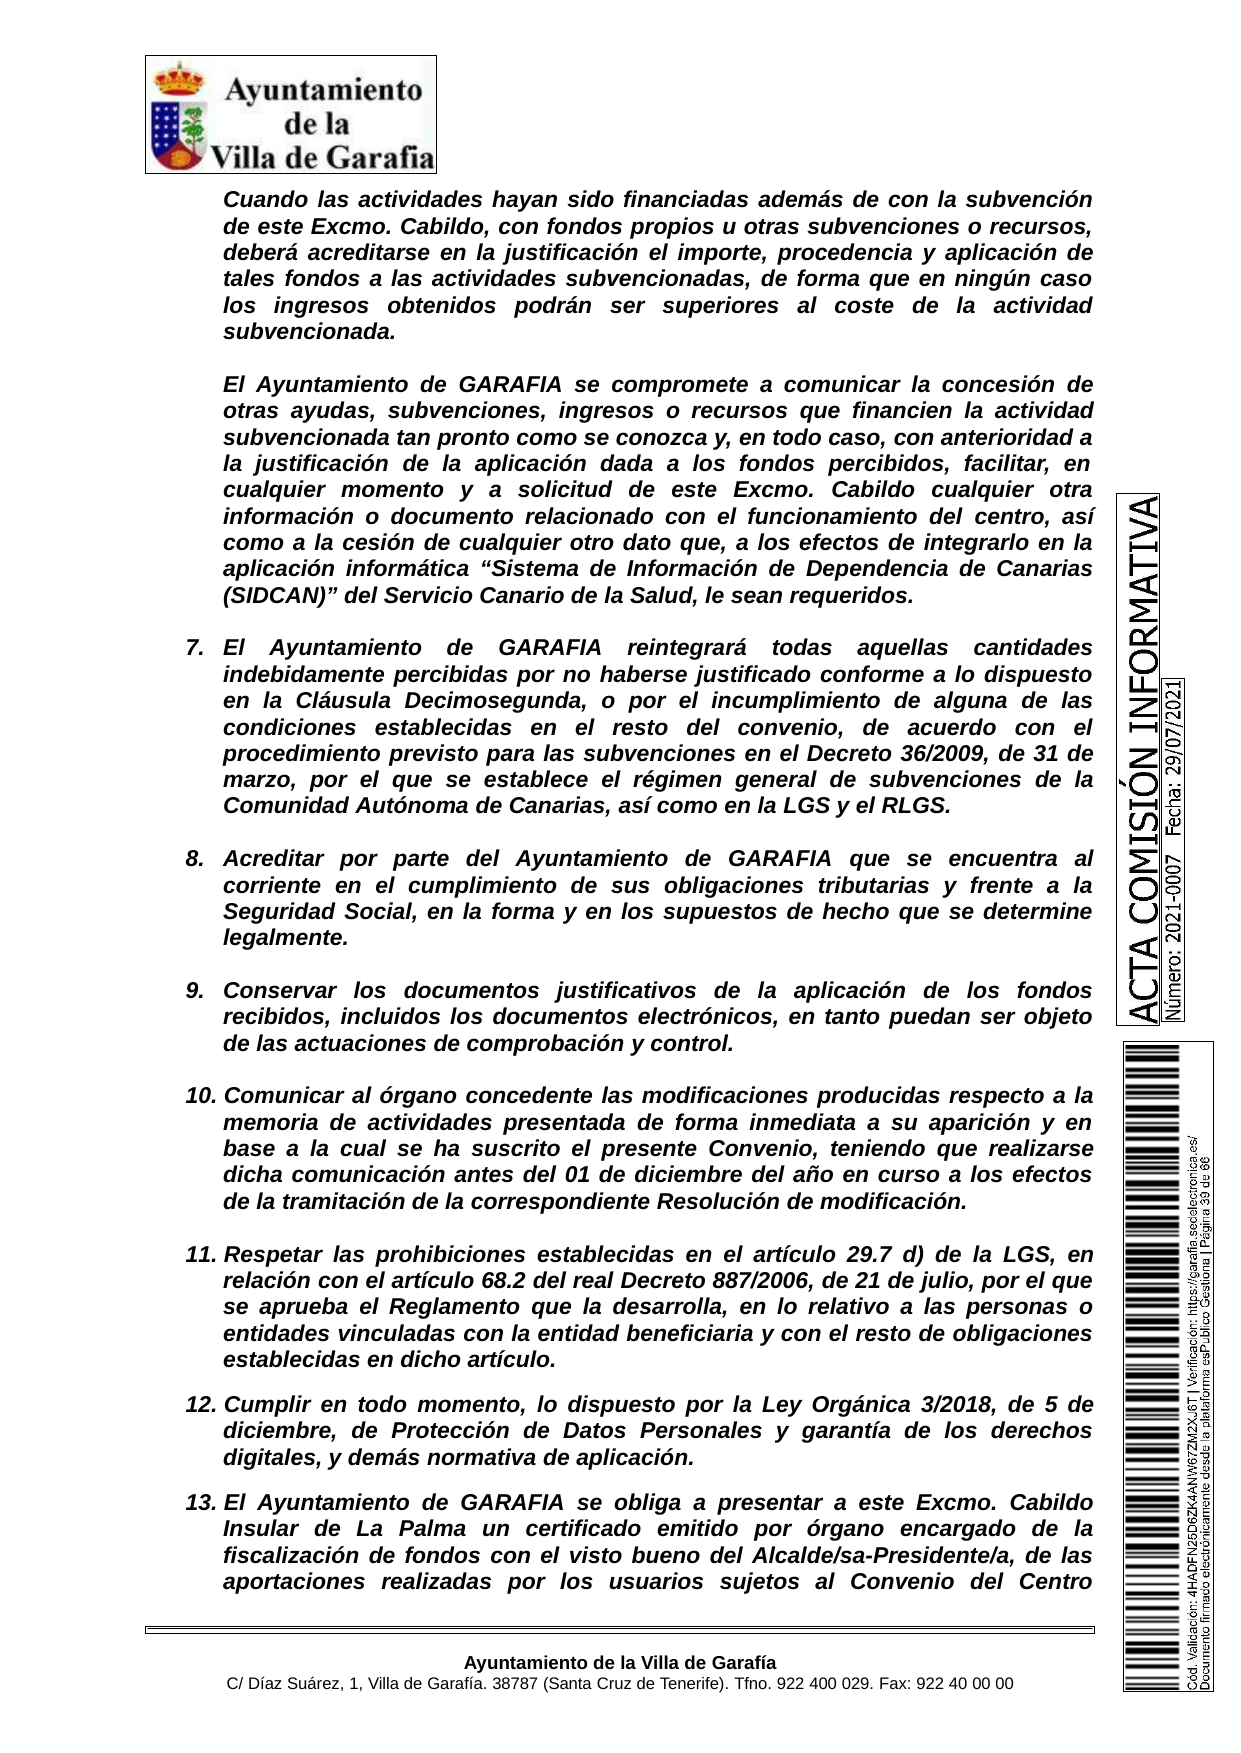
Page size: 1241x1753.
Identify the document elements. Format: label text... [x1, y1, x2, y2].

text corriente en el cumplimiento de sus obligaciones tributarias y frente a la [223, 873, 1117, 898]
picture [1124, 1042, 1213, 1691]
text cualquier momento y a solicitud de este Excmo. Cabildo cualquier otra [223, 477, 1118, 503]
text establecidas en dicho artículo. [223, 1347, 1117, 1373]
text 1 [185, 1242, 198, 1267]
text digitales, y demás normativa de aplicación. [223, 1445, 1117, 1470]
text tales fondos a las actividades subvencionadas, de forma que en ningún caso [223, 266, 1117, 292]
text Insular de La Palma un certificado emitido por órgano encargado de la [223, 1516, 1117, 1542]
picture [1162, 679, 1184, 1021]
text subvencionada. [223, 319, 1117, 345]
text 1. Respetar las prohibiciones establecidas en el artículo 29.7 d) de la LGS, en [198, 1242, 1117, 1267]
text . El Ayuntamiento de GARAFIA reintegrará todas aquellas cantidades [198, 635, 1117, 661]
text como a la cesión de cualquier otro dato que, a los efectos de integrarlo en la [223, 530, 1118, 556]
text aplicación informática “Sistema de Información de Dependencia de Canarias [223, 556, 1118, 582]
text . Conservar los documentos justificativos de la aplicación de los fondos [198, 978, 1117, 1004]
text los ingresos obtenidos podrán ser superiores al coste de la actividad [223, 293, 1117, 318]
text de la tramitación de la correspondiente Resolución de modificación. [223, 1189, 1117, 1214]
text base a la cual se ha suscrito el presente Convenio, teniendo que realizarse [223, 1136, 1117, 1162]
text se aprueba el Reglamento que la desarrolla, en lo relativo a las personas o [223, 1294, 1117, 1320]
text 1 [185, 1490, 198, 1516]
text Seguridad Social, en la forma y en los supuestos de hecho que se determine [223, 899, 1117, 924]
text de este Excmo. Cabildo, con fondos propios u otras subvenciones o recursos, [223, 214, 1117, 239]
text 9 [185, 978, 198, 1004]
text C/ Díaz Suárez, 1, Villa de Garafía. 38787 (Santa Cruz de Tenerife). Tfno. 922 400 029. Fax: 922 40 00 00 [226, 1674, 1039, 1693]
text procedimiento previsto para las subvenciones en el Decreto 36/2009, de 31 de [223, 741, 1117, 766]
text 8 [185, 846, 198, 861]
text Ayuntamiento de la Villa de Garafía [463, 1653, 1039, 1674]
text 8 [185, 855, 198, 872]
text información o documento relacionado con el funcionamiento del centro, así [223, 504, 1118, 529]
text condiciones establecidas en el resto del convenio, de acuerdo con el [223, 714, 1117, 740]
text deberá acreditarse en la justificación el importe, procedencia y aplicación de [223, 240, 1117, 266]
text 1 [185, 1083, 198, 1109]
text El Ayuntamiento de GARAFIA se compromete a comunicar la concesión de [223, 372, 1118, 397]
picture [146, 1627, 1094, 1633]
picture [1117, 494, 1159, 1025]
text . Acreditar por parte del Ayuntamiento de GARAFIA que se encuentra al [198, 846, 1117, 872]
text Comunidad Autónoma de Canarias, así como en la LGS y el RLGS. [223, 793, 1117, 819]
text entidades vinculadas con la entidad beneficiaria y con el resto de obligaciones [223, 1321, 1117, 1346]
text en la Cláusula Decimosegunda, o por el incumplimiento de alguna de las [223, 688, 1117, 714]
text dicha comunicación antes del 01 de diciembre del año en curso a los efectos [223, 1162, 1117, 1188]
picture [146, 56, 436, 173]
text fiscalización de fondos con el visto bueno del Alcalde/sa-Presidente/a, de las [223, 1543, 1117, 1568]
text marzo, por el que se establece el régimen general de subvenciones de la [223, 767, 1117, 793]
text relación con el artículo 68.2 del real Decreto 887/2006, de 21 de julio, por el que [223, 1268, 1117, 1293]
text (SIDCAN)” del Servicio Canario de la Salud, le sean requeridos. [223, 583, 1118, 608]
text Cuando las actividades hayan sido financiadas además de con la subvención [223, 187, 1117, 213]
text aportaciones realizadas por los usuarios sujetos al Convenio del Centro [223, 1569, 1117, 1594]
text 2. Cumplir en todo momento, lo dispuesto por la Ley Orgánica 3/2018, de 5 de [198, 1392, 1117, 1418]
text de las actuaciones de comprobación y control. [223, 1031, 1117, 1056]
text otras ayudas, subvenciones, ingresos o recursos que financien la actividad [223, 398, 1118, 424]
text memoria de actividades presentada de forma inmediata a su aparición y en [223, 1110, 1117, 1135]
text 7 [185, 635, 198, 661]
text diciembre, de Protección de Datos Personales y garantía de los derechos [223, 1418, 1117, 1444]
text 0. Comunicar al órgano concedente las modificaciones producidas respecto a la [198, 1083, 1117, 1109]
text la justificación de la aplicación dada a los fondos percibidos, facilitar, en [223, 451, 1118, 477]
text subvencionada tan pronto como se conozca y, en todo caso, con anterioridad a [223, 424, 1118, 450]
text legalmente. [223, 925, 1117, 951]
text recibidos, incluidos los documentos electrónicos, en tanto puedan ser objeto [223, 1004, 1117, 1030]
text 3. El Ayuntamiento de GARAFIA se obliga a presentar a este Excmo. Cabildo [198, 1490, 1117, 1516]
text indebidamente percibidas por no haberse justificado conforme a lo dispuesto [223, 662, 1117, 687]
text 1 [185, 1392, 198, 1418]
